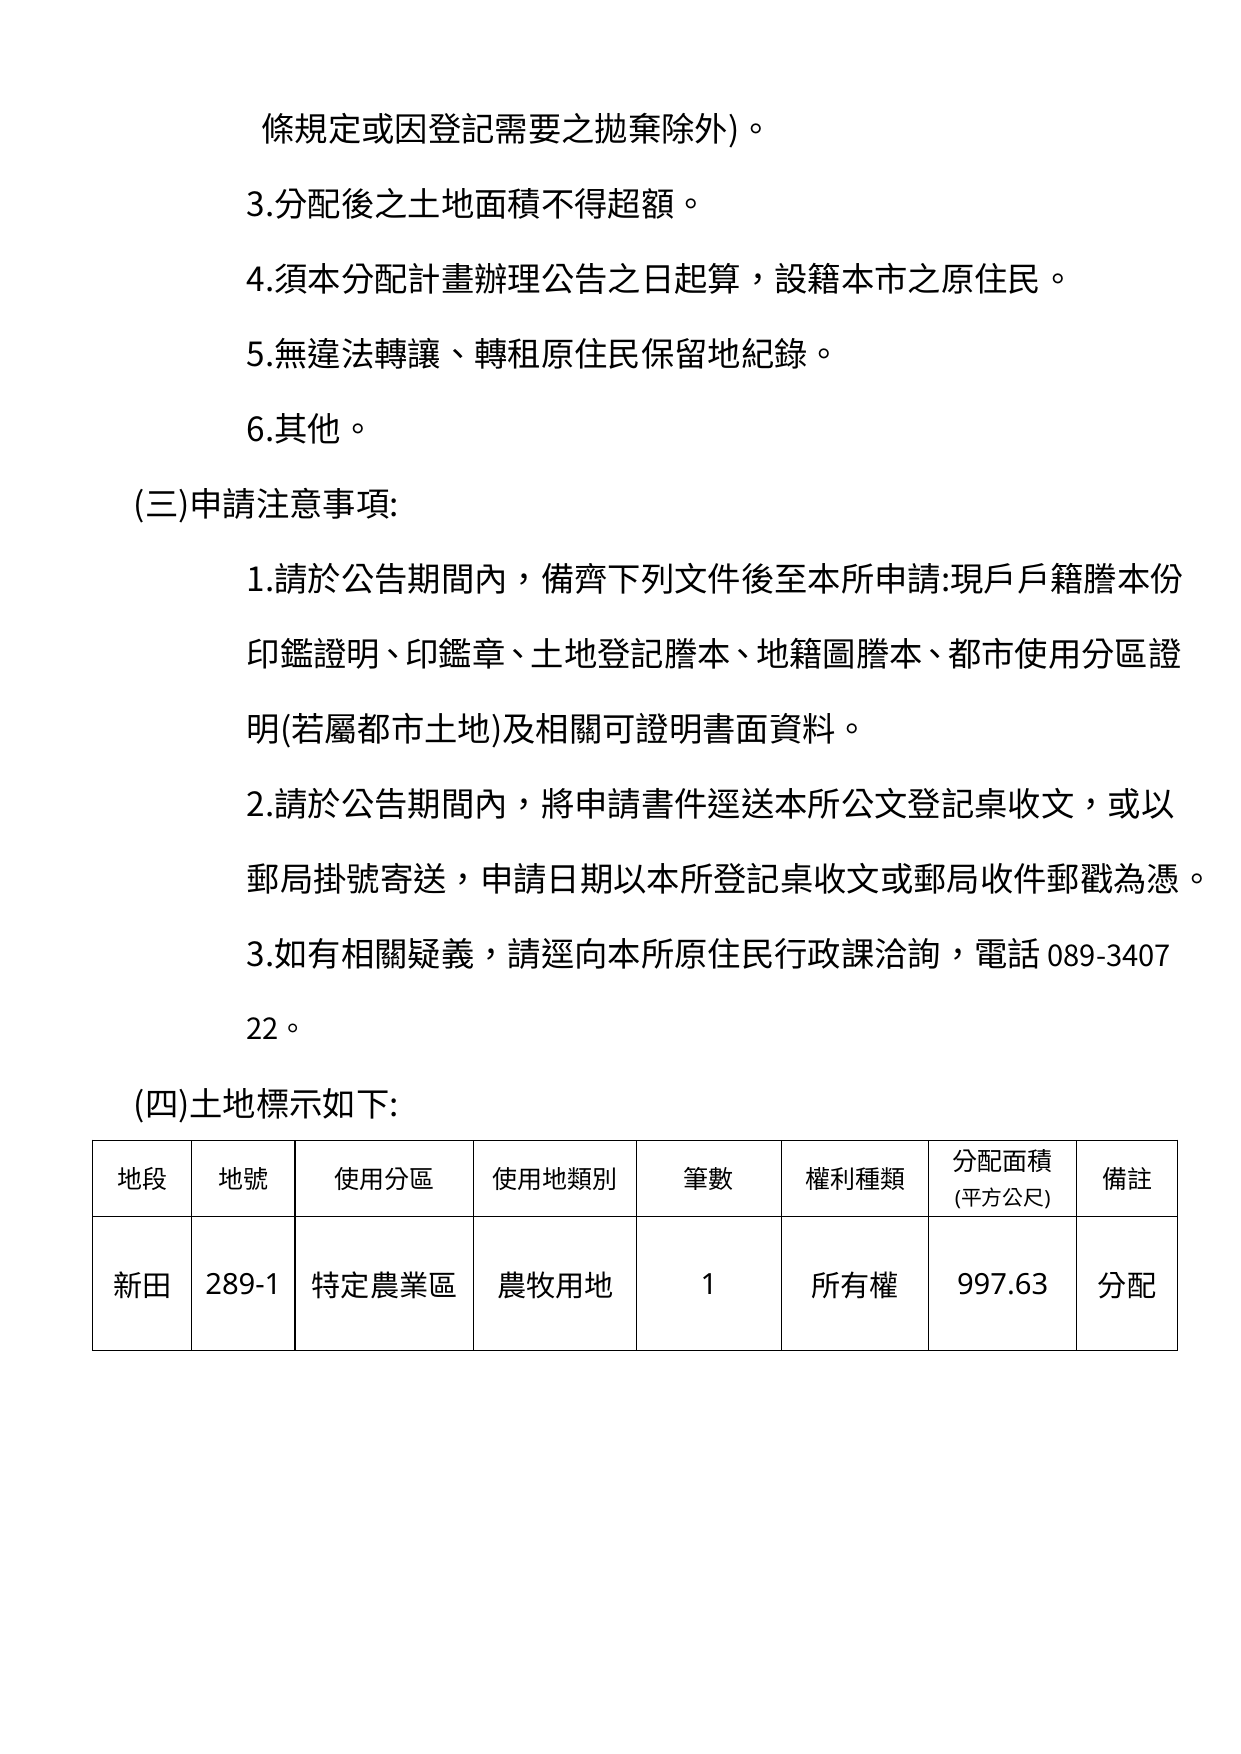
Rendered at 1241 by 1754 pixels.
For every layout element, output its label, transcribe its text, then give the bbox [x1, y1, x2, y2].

text 6.其他。 [246, 389, 1181, 464]
text 1.請於公告期間內，備齊下列文件後至本所申請:現戶戶籍謄本份、印鑑證明、印鑑章、土地登記謄本、地籍圖謄本、都市使用分區證明(若屬都市土地)及相關可證明書面資料。 [246, 539, 1181, 764]
text 條規定或因登記需要之拋棄除外)。 [246, 89, 1181, 164]
text 2.請於公告期間內，將申請書件逕送本所公文登記桌收文，或以郵局掛號寄送，申請日期以本所登記桌收文或郵局收件郵戳為憑。 [246, 764, 1181, 914]
text (三)申請注意事項: [89, 464, 1181, 539]
table_header 備註 [1077, 1141, 1177, 1216]
table_header 使用分區 [296, 1141, 473, 1216]
table_cell 289-1 [192, 1217, 294, 1350]
table_header 筆數 [637, 1141, 781, 1216]
table_cell 分配 [1077, 1217, 1177, 1350]
text 4.須本分配計畫辦理公告之日起算，設籍本市之原住民。 [246, 239, 1181, 314]
table_cell 所有權 [782, 1217, 928, 1350]
table_cell 新田 [93, 1217, 191, 1350]
text (四)土地標示如下: [89, 1064, 1181, 1139]
table_cell 農牧用地 [474, 1217, 636, 1350]
text 3.分配後之土地面積不得超額。 [246, 164, 1181, 239]
table_header 地號 [192, 1141, 294, 1216]
text 3.如有相關疑義，請逕向本所原住民行政課洽詢，電話089-340722。 [246, 914, 1181, 1064]
table_header 分配面積 (平方公尺) [929, 1141, 1076, 1216]
table_header 權利種類 [782, 1141, 928, 1216]
table_cell 1 [637, 1217, 781, 1350]
text 5.無違法轉讓、轉租原住民保留地紀錄。 [246, 314, 1181, 389]
table_cell 特定農業區 [296, 1217, 473, 1350]
table_header 地段 [93, 1141, 191, 1216]
table_header 使用地類別 [474, 1141, 636, 1216]
table_cell 997.63 [929, 1217, 1076, 1350]
